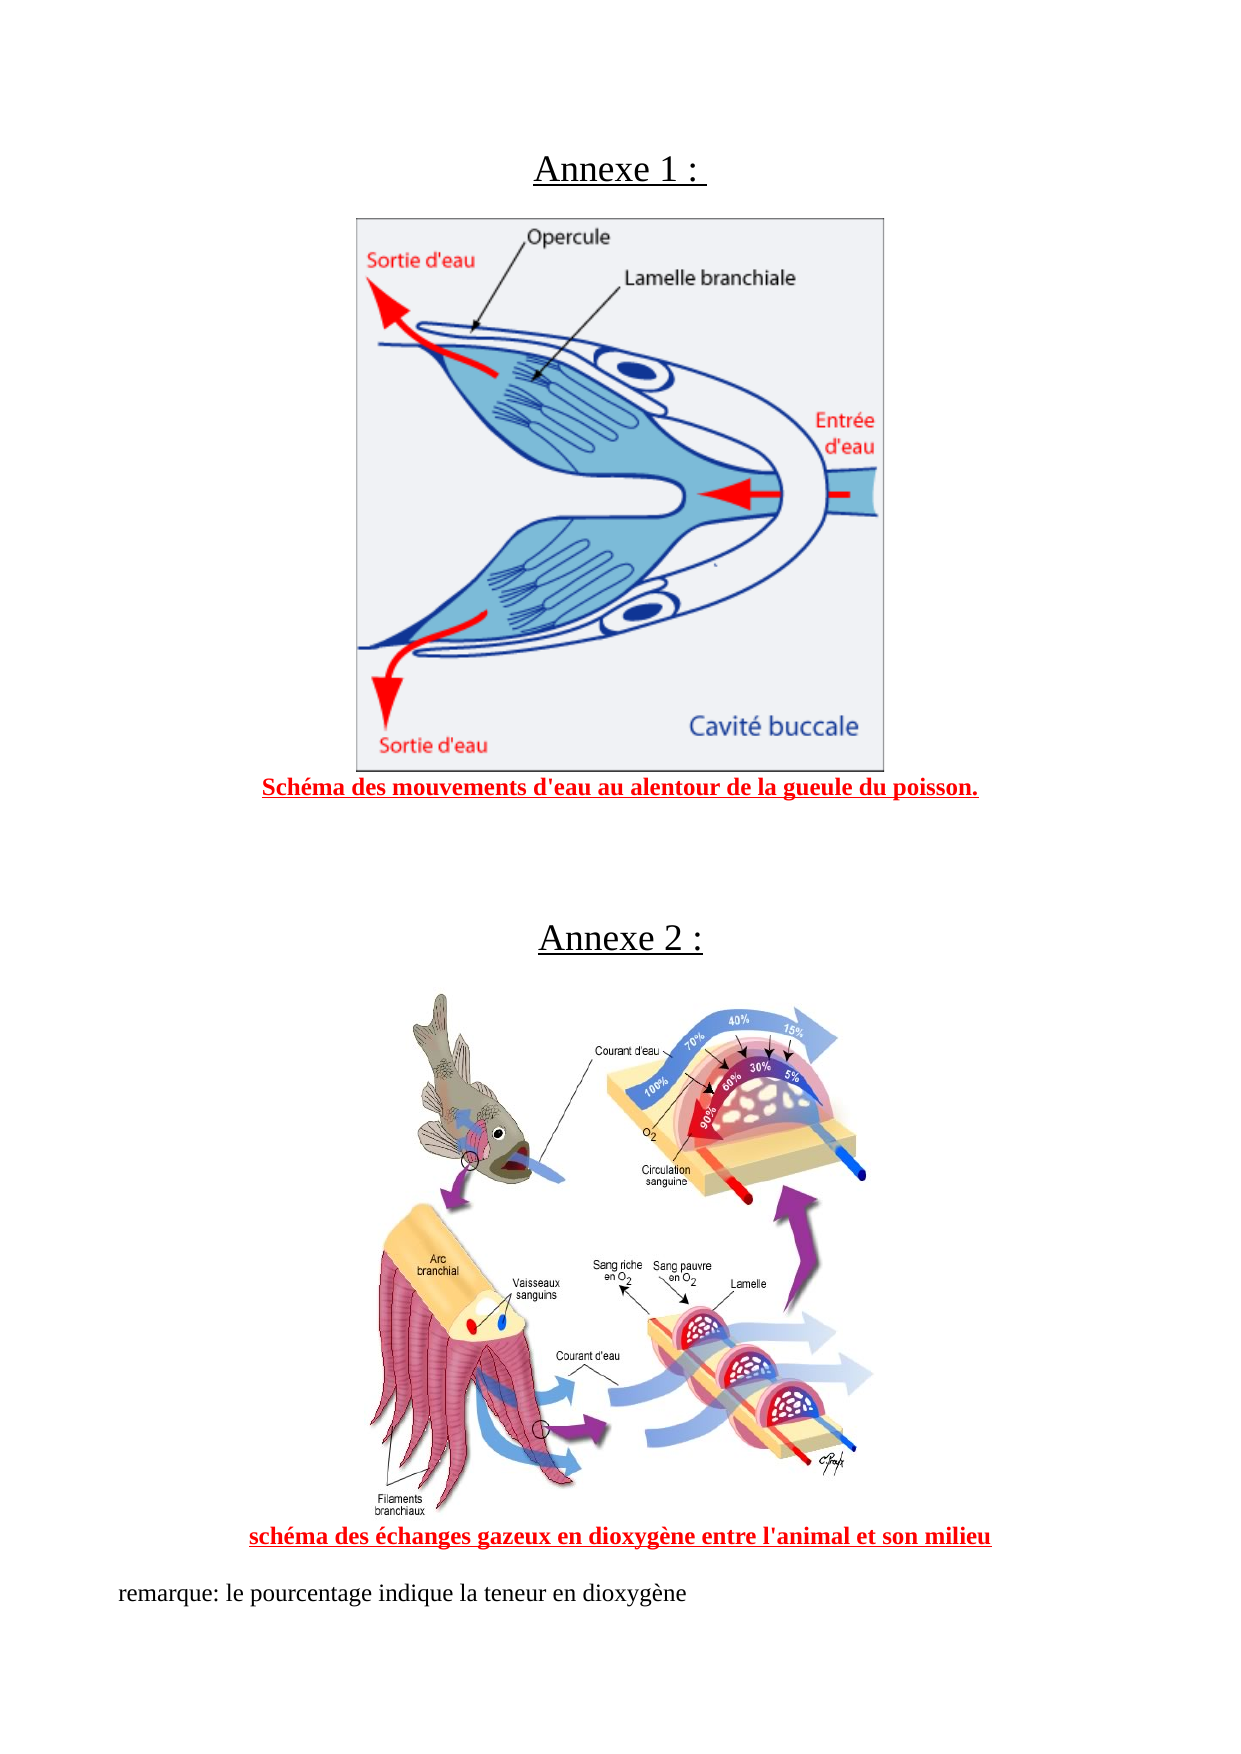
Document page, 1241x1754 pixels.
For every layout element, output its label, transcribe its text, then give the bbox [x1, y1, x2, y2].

text Annexe 1 : [118, 147, 1122, 190]
text Annexe 2 : [118, 916, 1122, 959]
text schéma des échanges gazeux en dioxygène entre l'animal et son milieu [118, 987, 1122, 1550]
picture [364, 987, 877, 1521]
text remarque: le pourcentage indique la teneur en dioxygène [118, 1578, 1122, 1607]
text Schéma des mouvements d'eau au alentour de la gueule du poisson. [118, 219, 1122, 801]
picture [356, 218, 885, 772]
